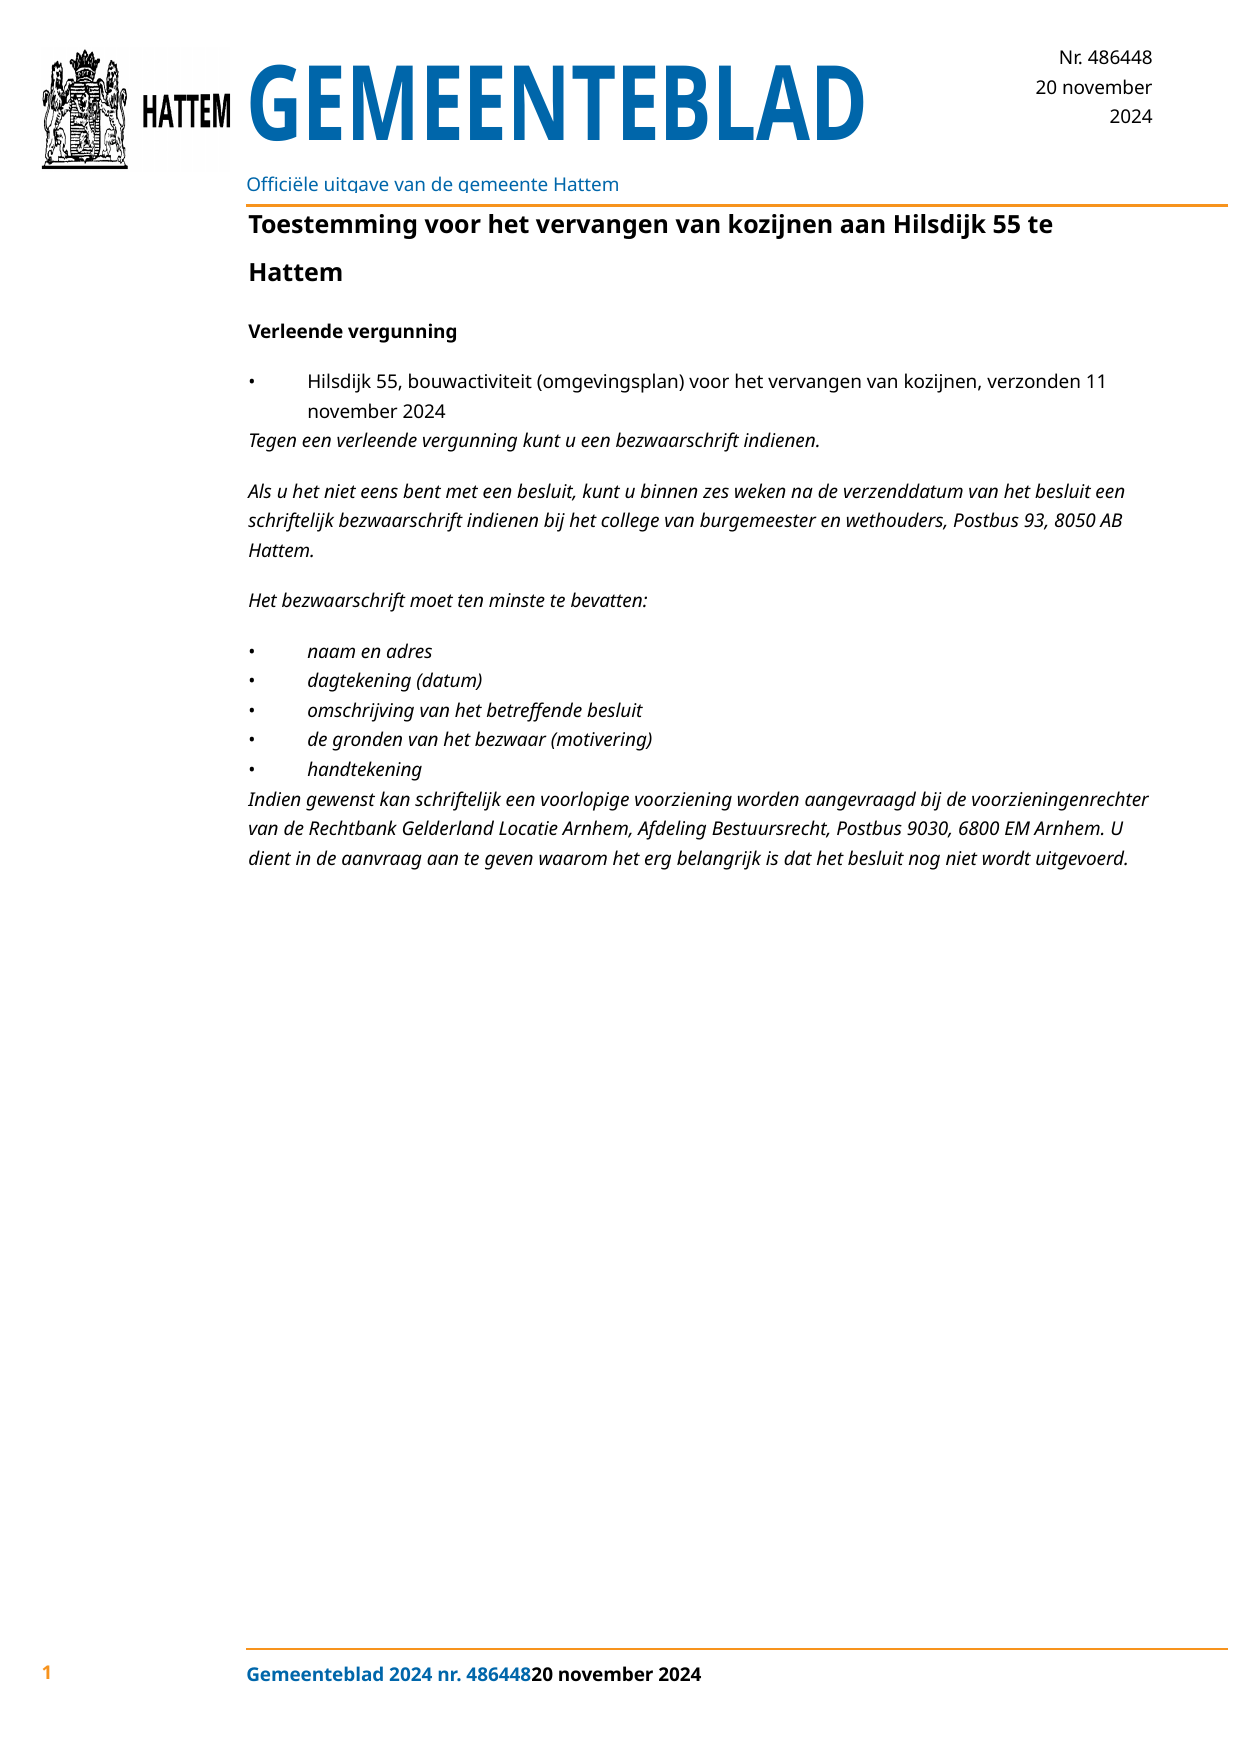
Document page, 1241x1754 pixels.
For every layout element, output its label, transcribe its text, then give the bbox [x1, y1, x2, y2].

list omschrijving van het betreffende besluit [248, 697, 1152, 723]
text Indien gewenst kan schriftelijk een voorlopige voorziening worden aangevraagd bij de voorzieningenrechter van de Rechtbank Gelderland Locatie Arnhem, Afdeling Bestuursrecht, Postbus 9030, 6800 EM Arnhem. U dient in de aanvraag aan te geven waarom het erg belangrijk is dat het besluit nog niet wordt uitgevoerd. [248, 786, 1152, 871]
text Het bezwaarschrift moet ten minste te bevatten: [248, 587, 1152, 613]
list dagtekening (datum) [248, 667, 1152, 693]
text Verleende vergunning [248, 318, 1152, 344]
text Als u het niet eens bent met een besluit, kunt u binnen zes weken na de verzenddatum van het besluit een schriftelijk bezwaarschrift indienen bij het college van burgemeester en wethouders, Postbus 93, 8050 AB Hattem. [248, 478, 1152, 563]
list Hilsdijk 55, bouwactiviteit (omgevingsplan) voor het vervangen van kozijnen, verzonden 11 november 2024 [248, 368, 1152, 424]
picture [41, 47, 231, 172]
list de gronden van het bezwaar (motivering) [248, 727, 1152, 752]
text Toestemming voor het vervangen van kozijnen aan Hilsdijk 55 te Hattem [248, 207, 1152, 288]
list handtekening [248, 756, 1152, 782]
list naam en adres [248, 638, 1152, 664]
text Tegen een verleende vergunning kunt u een bezwaarschrift indienen. [248, 427, 1152, 453]
